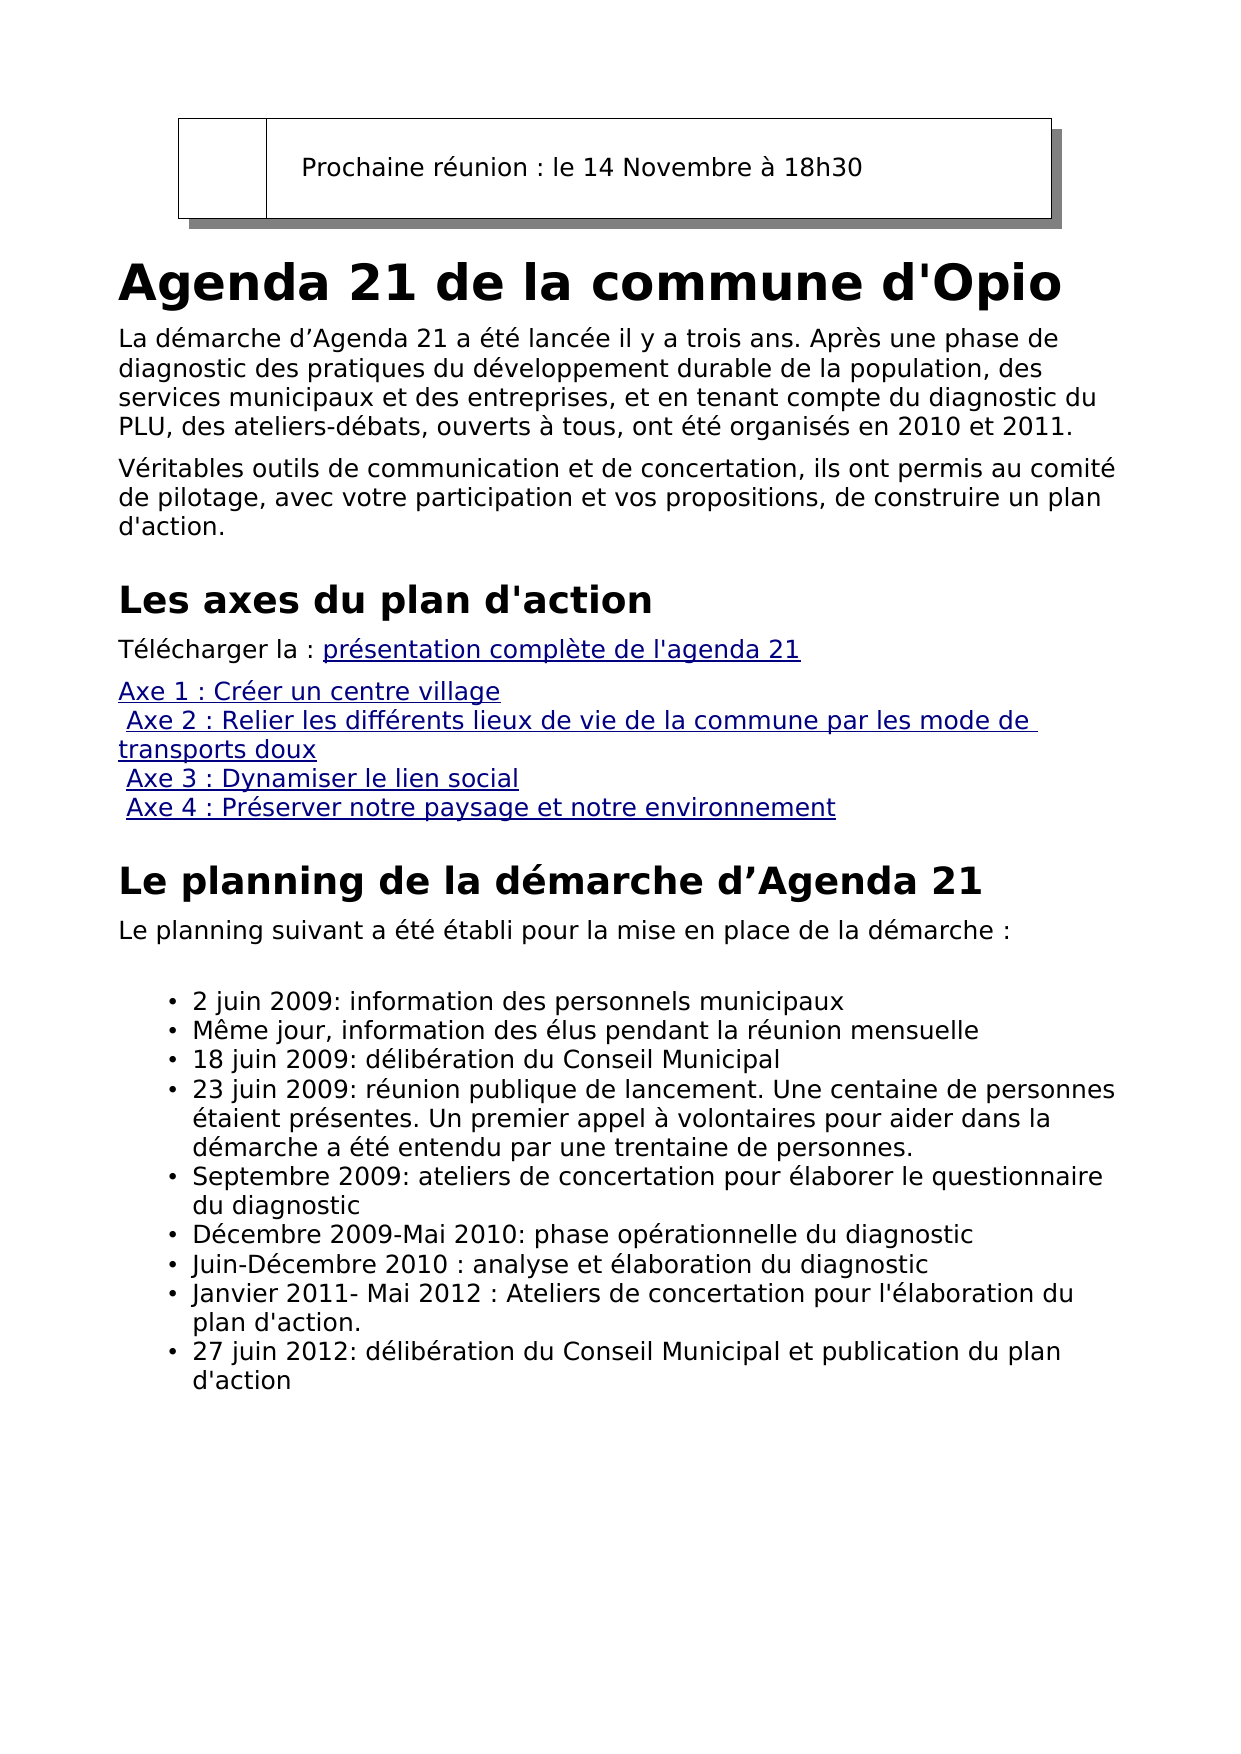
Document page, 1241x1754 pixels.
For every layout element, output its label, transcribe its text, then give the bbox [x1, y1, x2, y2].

list 2 juin 2009: information des personnels municipaux [177, 987, 1122, 1016]
table_header [179, 119, 266, 218]
text Le planning suivant a été établi pour la mise en place de la démarche : [118, 916, 1122, 945]
list Septembre 2009: ateliers de concertation pour élaborer le questionnaire du diagnostic [177, 1162, 1122, 1221]
subtitle Les axes du plan d'action [118, 579, 1122, 622]
text Véritables outils de communication et de concertation, ils ont permis au comité de pilotage, avec votre participation et vos propositions, de construire un plan d'action. [118, 454, 1122, 541]
subtitle Agenda 21 de la commune d'Opio [118, 254, 1122, 312]
list 27 juin 2012: délibération du Conseil Municipal et publication du plan d'action [177, 1337, 1122, 1396]
table_header Prochaine réunion : le 14 Novembre à 18h30 [267, 119, 1051, 218]
list Janvier 2011- Mai 2012 : Ateliers de concertation pour l'élaboration du plan d'action. [177, 1279, 1122, 1337]
list Même jour, information des élus pendant la réunion mensuelle [177, 1016, 1122, 1046]
list Juin-Décembre 2010 : analyse et élaboration du diagnostic [177, 1250, 1122, 1279]
text Axe 1 : Créer un centre village Axe 2 : Relier les différents lieux de vie de la commune par les mode de transports doux Axe 3 : Dynamiser le lien social Axe 4 : Préserver notre paysage et notre environnement [118, 677, 1122, 822]
text Télécharger la : présentation complète de l'agenda 21 [118, 635, 1122, 664]
text La démarche d’Agenda 21 a été lancée il y a trois ans. Après une phase de diagnostic des pratiques du développement durable de la population, des services municipaux et des entreprises, et en tenant compte du diagnostic du PLU, des ateliers-débats, ouverts à tous, ont été organisés en 2010 et 2011. [118, 325, 1122, 441]
subtitle Le planning de la démarche d’Agenda 21 [118, 860, 1122, 904]
list 18 juin 2009: délibération du Conseil Municipal [177, 1046, 1122, 1075]
list 23 juin 2009: réunion publique de lancement. Une centaine de personnes étaient présentes. Un premier appel à volontaires pour aider dans la démarche a été entendu par une trentaine de personnes. [177, 1075, 1122, 1162]
list Décembre 2009-Mai 2010: phase opérationnelle du diagnostic [177, 1221, 1122, 1250]
